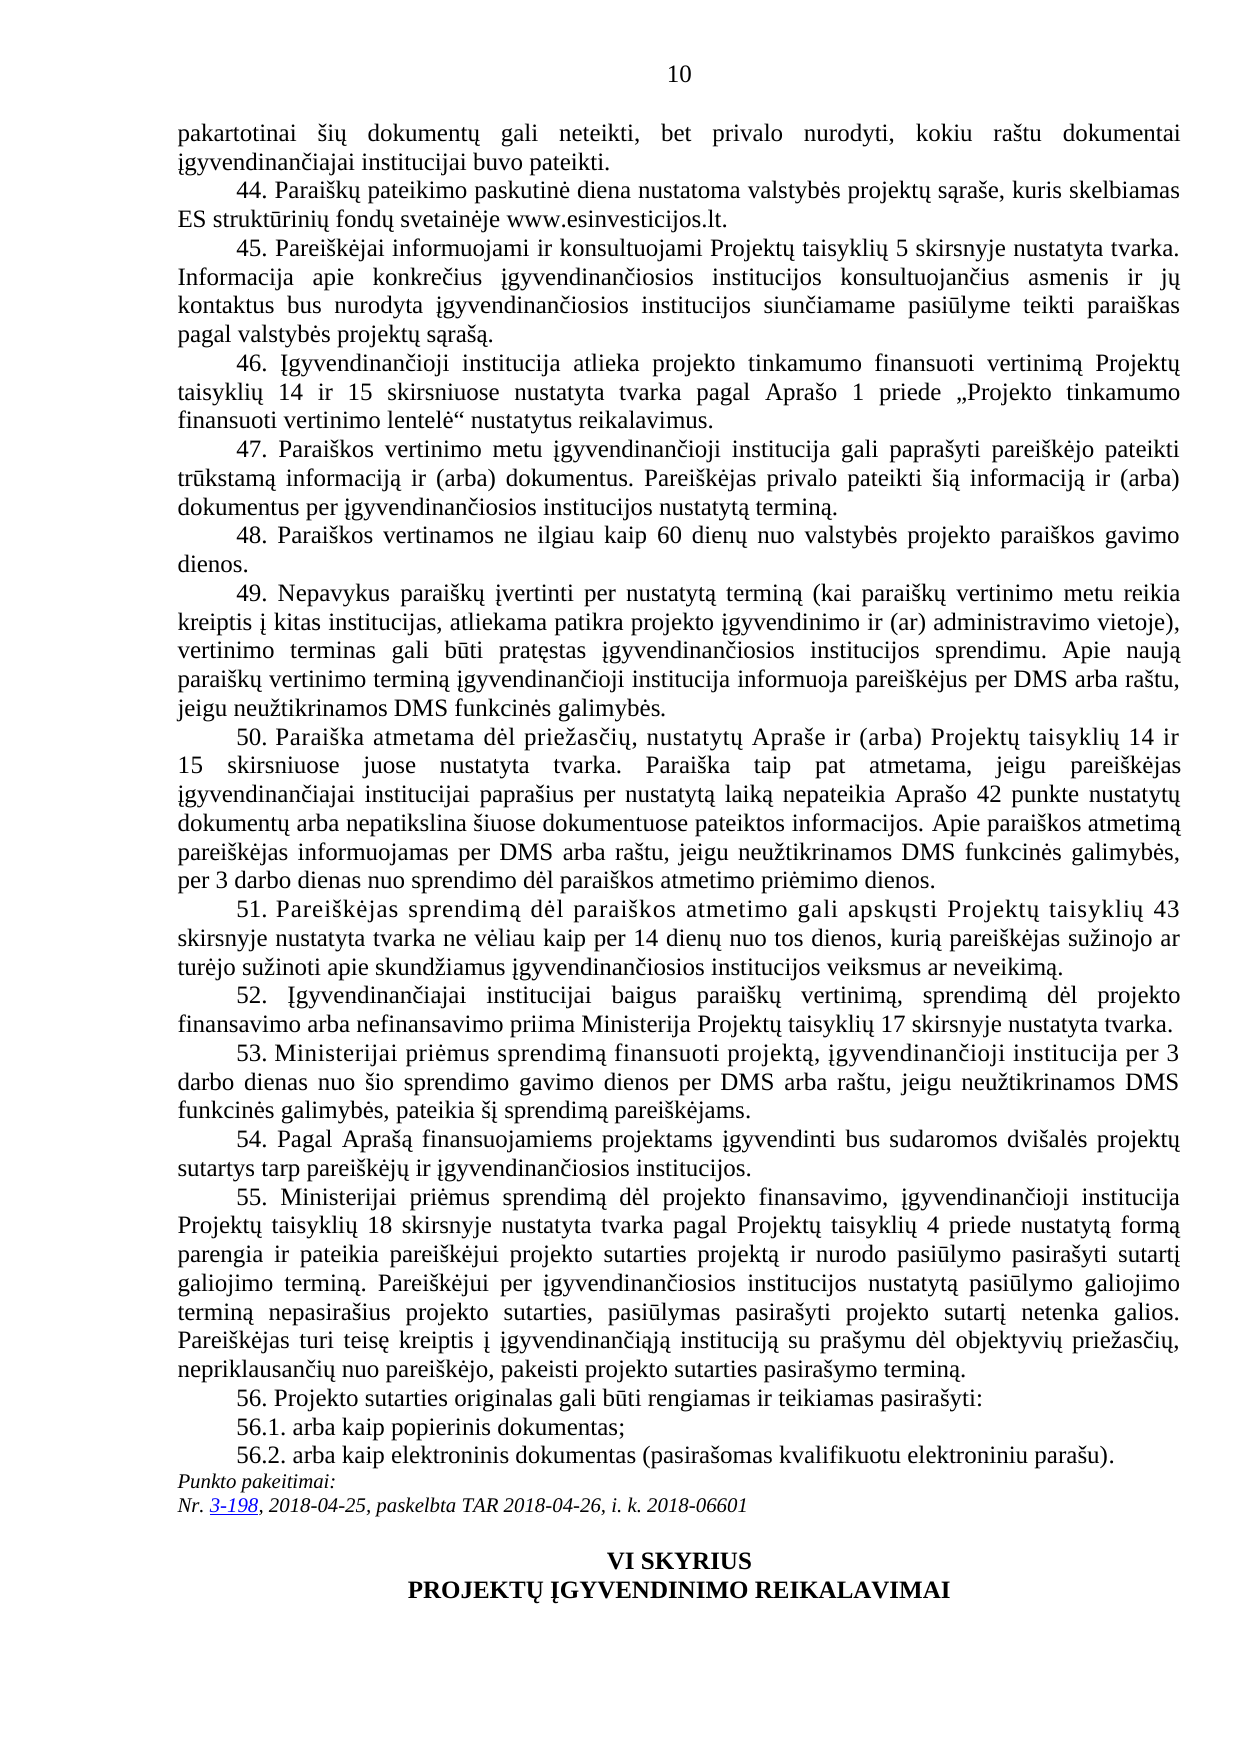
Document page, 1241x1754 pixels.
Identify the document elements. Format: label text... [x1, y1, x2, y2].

text 51. Pareiškėjas sprendimą dėl paraiškos atmetimo gali apskųsti Projektų taisyklių 43 skirsnyje nustatyta tvarka ne vėliau kaip per 14 dienų nuo tos dienos, kurią pareiškėjas sužinojo ar turėjo sužinoti apie skundžiamus įgyvendinančiosios institucijos veiksmus ar neveikimą. [177, 894, 1181, 981]
text 56. Projekto sutarties originalas gali būti rengiamas ir teikiamas pasirašyti: [177, 1383, 1181, 1412]
text 47. Paraiškos vertinimo metu įgyvendinančioji institucija gali paprašyti pareiškėjo pateikti trūkstamą informaciją ir (arba) dokumentus. Pareiškėjas privalo pateikti šią informaciją ir (arba) dokumentus per įgyvendinančiosios institucijos nustatytą terminą. [177, 434, 1181, 521]
text 53. Ministerijai priėmus sprendimą finansuoti projektą, įgyvendinančioji institucija per 3 darbo dienas nuo šio sprendimo gavimo dienos per DMS arba raštu, jeigu neužtikrinamos DMS funkcinės galimybės, pateikia šį sprendimą pareiškėjams. [177, 1038, 1181, 1124]
text pakartotinai šių dokumentų gali neteikti, bet privalo nurodyti, kokiu raštu dokumentai įgyvendinančiajai institucijai buvo pateikti. [177, 118, 1181, 176]
text 56.2. arba kaip elektroninis dokumentas (pasirašomas kvalifikuotu elektroniniu parašu). [177, 1441, 1181, 1469]
text 50. Paraiška atmetama dėl priežasčių, nustatytų Apraše ir (arba) Projektų taisyklių 14 ir 15 skirsniuose juose nustatyta tvarka. Paraiška taip pat atmetama, jeigu pareiškėjas įgyvendinančiajai institucijai paprašius per nustatytą laiką nepateikia Aprašo 42 punkte nustatytų dokumentų arba nepatikslina šiuose dokumentuose pateiktos informacijos. Apie paraiškos atmetimą pareiškėjas informuojamas per DMS arba raštu, jeigu neužtikrinamos DMS funkcinės galimybės, per 3 darbo dienas nuo sprendimo dėl paraiškos atmetimo priėmimo dienos. [177, 722, 1181, 894]
text 56.1. arba kaip popierinis dokumentas; [177, 1412, 1181, 1441]
text 54. Pagal Aprašą finansuojamiems projektams įgyvendinti bus sudaromos dvišalės projektų sutartys tarp pareiškėjų ir įgyvendinančiosios institucijos. [177, 1124, 1181, 1182]
text Punkto pakeitimai: [177, 1469, 1181, 1493]
text 55. Ministerijai priėmus sprendimą dėl projekto finansavimo, įgyvendinančioji institucija Projektų taisyklių 18 skirsnyje nustatyta tvarka pagal Projektų taisyklių 4 priede nustatytą formą parengia ir pateikia pareiškėjui projekto sutarties projektą ir nurodo pasiūlymo pasirašyti sutartį galiojimo terminą. Pareiškėjui per įgyvendinančiosios institucijos nustatytą pasiūlymo galiojimo terminą nepasirašius projekto sutarties, pasiūlymas pasirašyti projekto sutartį netenka galios. Pareiškėjas turi teisę kreiptis į įgyvendinančiąją instituciją su prašymu dėl objektyvių priežasčių, nepriklausančių nuo pareiškėjo, pakeisti projekto sutarties pasirašymo terminą. [177, 1182, 1181, 1383]
text 44. Paraiškų pateikimo paskutinė diena nustatoma valstybės projektų sąraše, kuris skelbiamas ES struktūrinių fondų svetainėje www.esinvesticijos.lt. [177, 176, 1181, 233]
text Nr. 3-198, 2018-04-25, paskelbta TAR 2018-04-26, i. k. 2018-06601 [177, 1493, 1181, 1517]
text 52. Įgyvendinančiajai institucijai baigus paraiškų vertinimą, sprendimą dėl projekto finansavimo arba nefinansavimo priima Ministerija Projektų taisyklių 17 skirsnyje nustatyta tvarka. [177, 981, 1181, 1038]
text PROJEKTŲ ĮGYVENDINIMO REIKALAVIMAI [177, 1575, 1181, 1604]
text 48. Paraiškos vertinamos ne ilgiau kaip 60 dienų nuo valstybės projekto paraiškos gavimo dienos. [177, 521, 1181, 578]
text 45. Pareiškėjai informuojami ir konsultuojami Projektų taisyklių 5 skirsnyje nustatyta tvarka. Informacija apie konkrečius įgyvendinančiosios institucijos konsultuojančius asmenis ir jų kontaktus bus nurodyta įgyvendinančiosios institucijos siunčiamame pasiūlyme teikti paraiškas pagal valstybės projektų sąrašą. [177, 233, 1181, 348]
text 46. Įgyvendinančioji institucija atlieka projekto tinkamumo finansuoti vertinimą Projektų taisyklių 14 ir 15 skirsniuose nustatyta tvarka pagal Aprašo 1 priede „Projekto tinkamumo finansuoti vertinimo lentelė“ nustatytus reikalavimus. [177, 348, 1181, 434]
text VI SKYRIUS [177, 1546, 1181, 1575]
text 49. Nepavykus paraiškų įvertinti per nustatytą terminą (kai paraiškų vertinimo metu reikia kreiptis į kitas institucijas, atliekama patikra projekto įgyvendinimo ir (ar) administravimo vietoje), vertinimo terminas gali būti pratęstas įgyvendinančiosios institucijos sprendimu. Apie naują paraiškų vertinimo terminą įgyvendinančioji institucija informuoja pareiškėjus per DMS arba raštu, jeigu neužtikrinamos DMS funkcinės galimybės. [177, 578, 1181, 722]
